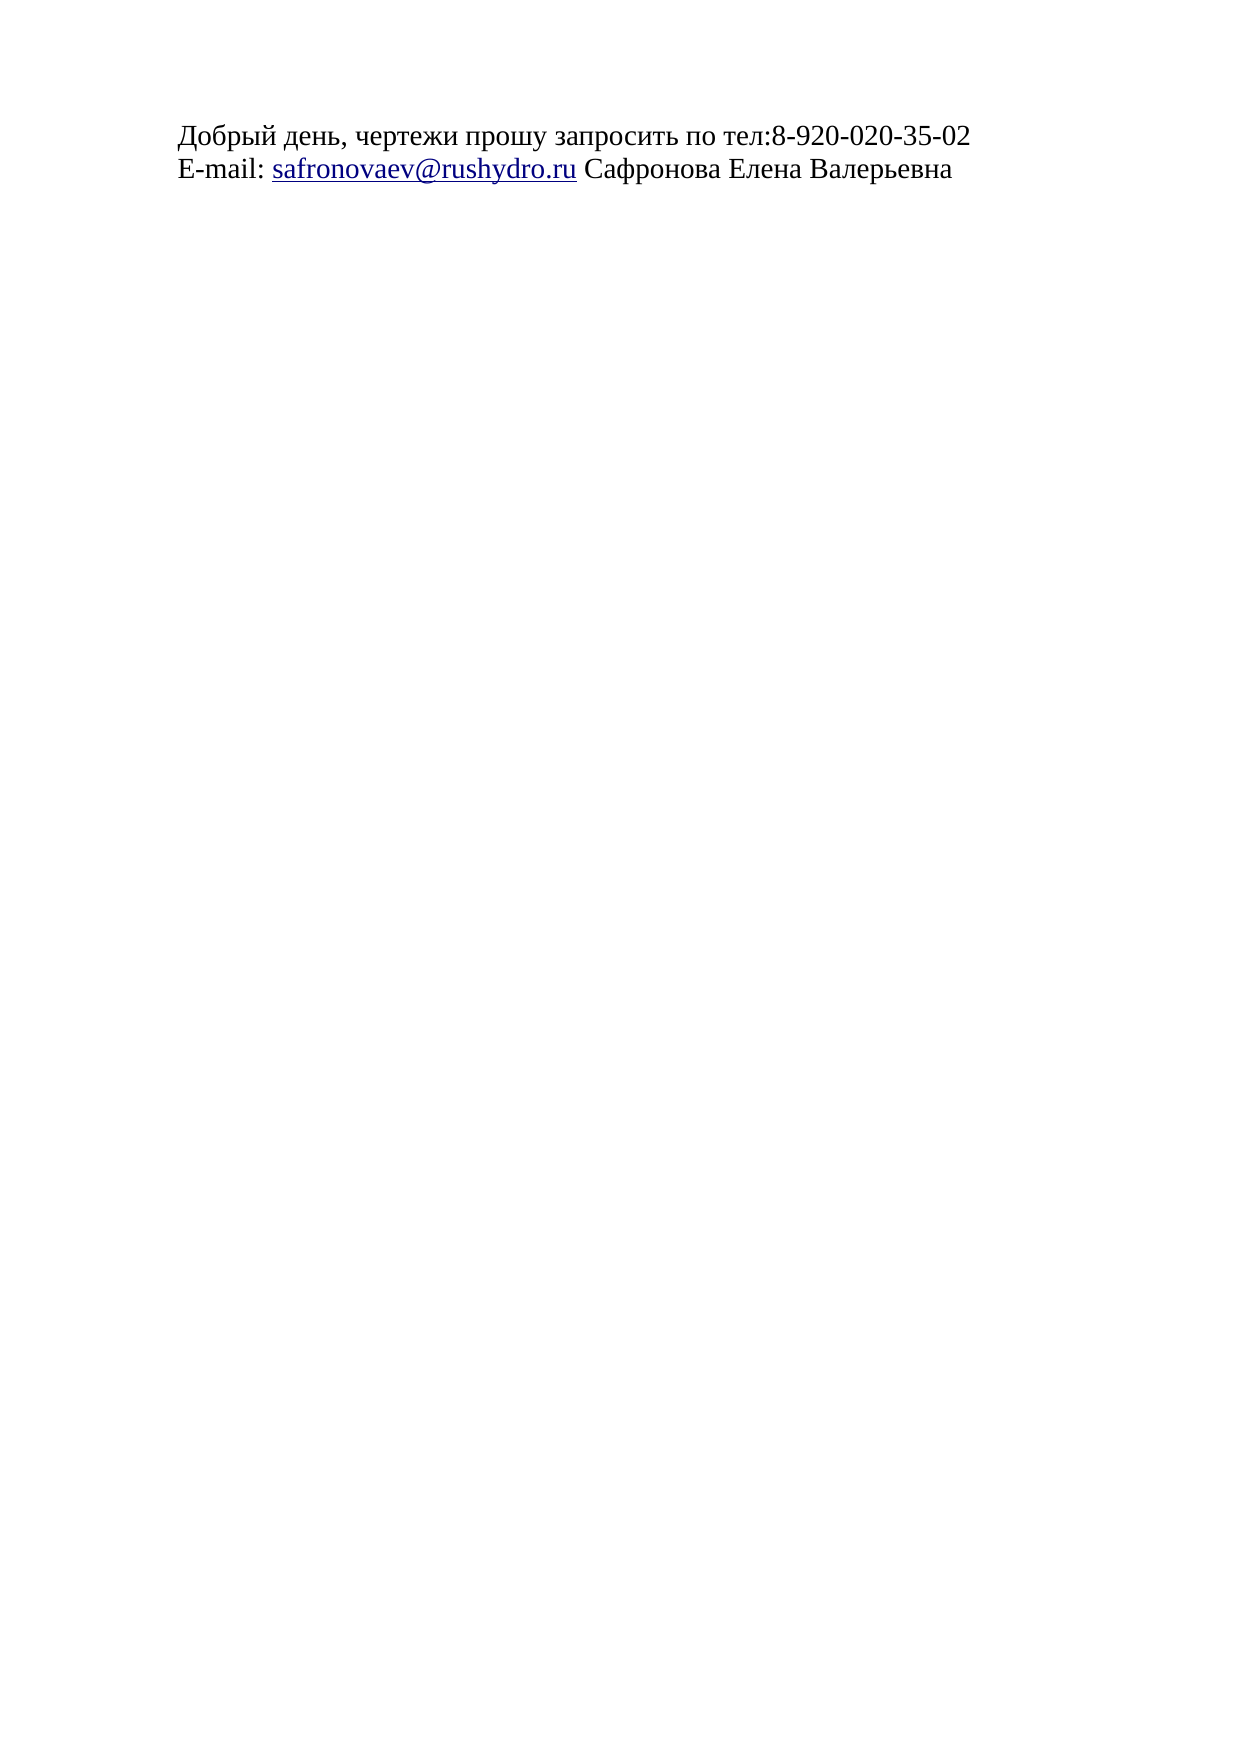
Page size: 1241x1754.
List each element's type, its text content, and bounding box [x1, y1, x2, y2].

text Добрый день, чертежи прошу запросить по тел:8-920-020-35-02 [177, 118, 1181, 152]
text E-mail: safronovaev@rushydro.ru Сафронова Елена Валерьевна [177, 152, 1181, 185]
